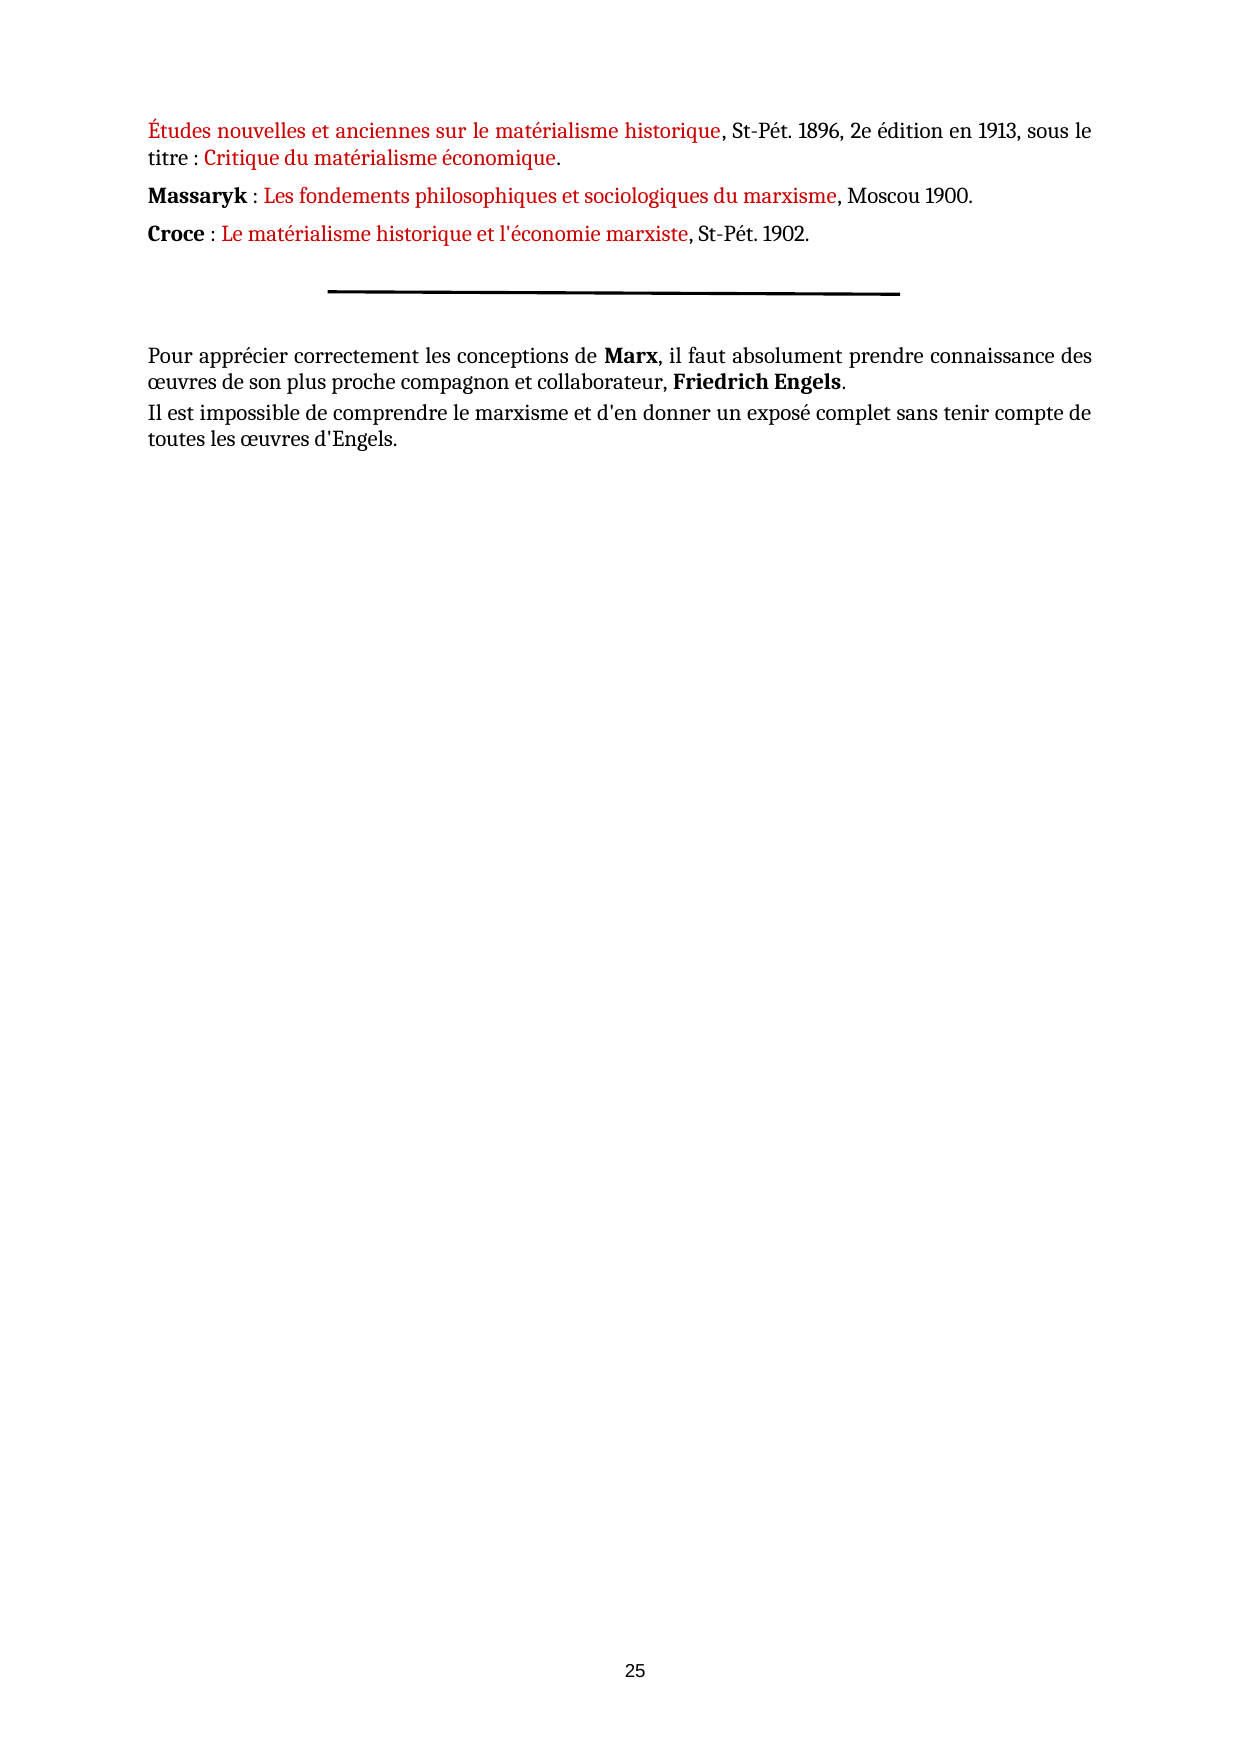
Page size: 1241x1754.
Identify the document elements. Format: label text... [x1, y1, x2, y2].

text Croce : Le matérialisme historique et l'économie marxiste, St-Pét. 1902. [148, 221, 1093, 247]
text Pour apprécier correctement les conceptions de Marx, il faut absolument prendre connaissance des œuvres de son plus proche compagnon et collaborateur, Friedrich Engels. [148, 343, 1093, 396]
text Études nouvelles et anciennes sur le matérialisme historique, St-Pét. 1896, 2e édition en 1913, sous le titre : Critique du matérialisme économique. [148, 118, 1093, 171]
text Il est impossible de comprendre le marxisme et d'en donner un exposé complet sans tenir compte de toutes les œuvres d'Engels. [148, 400, 1093, 452]
text Massaryk : Les fondements philosophiques et sociologiques du marxisme, Moscou 1900. [148, 183, 1093, 209]
